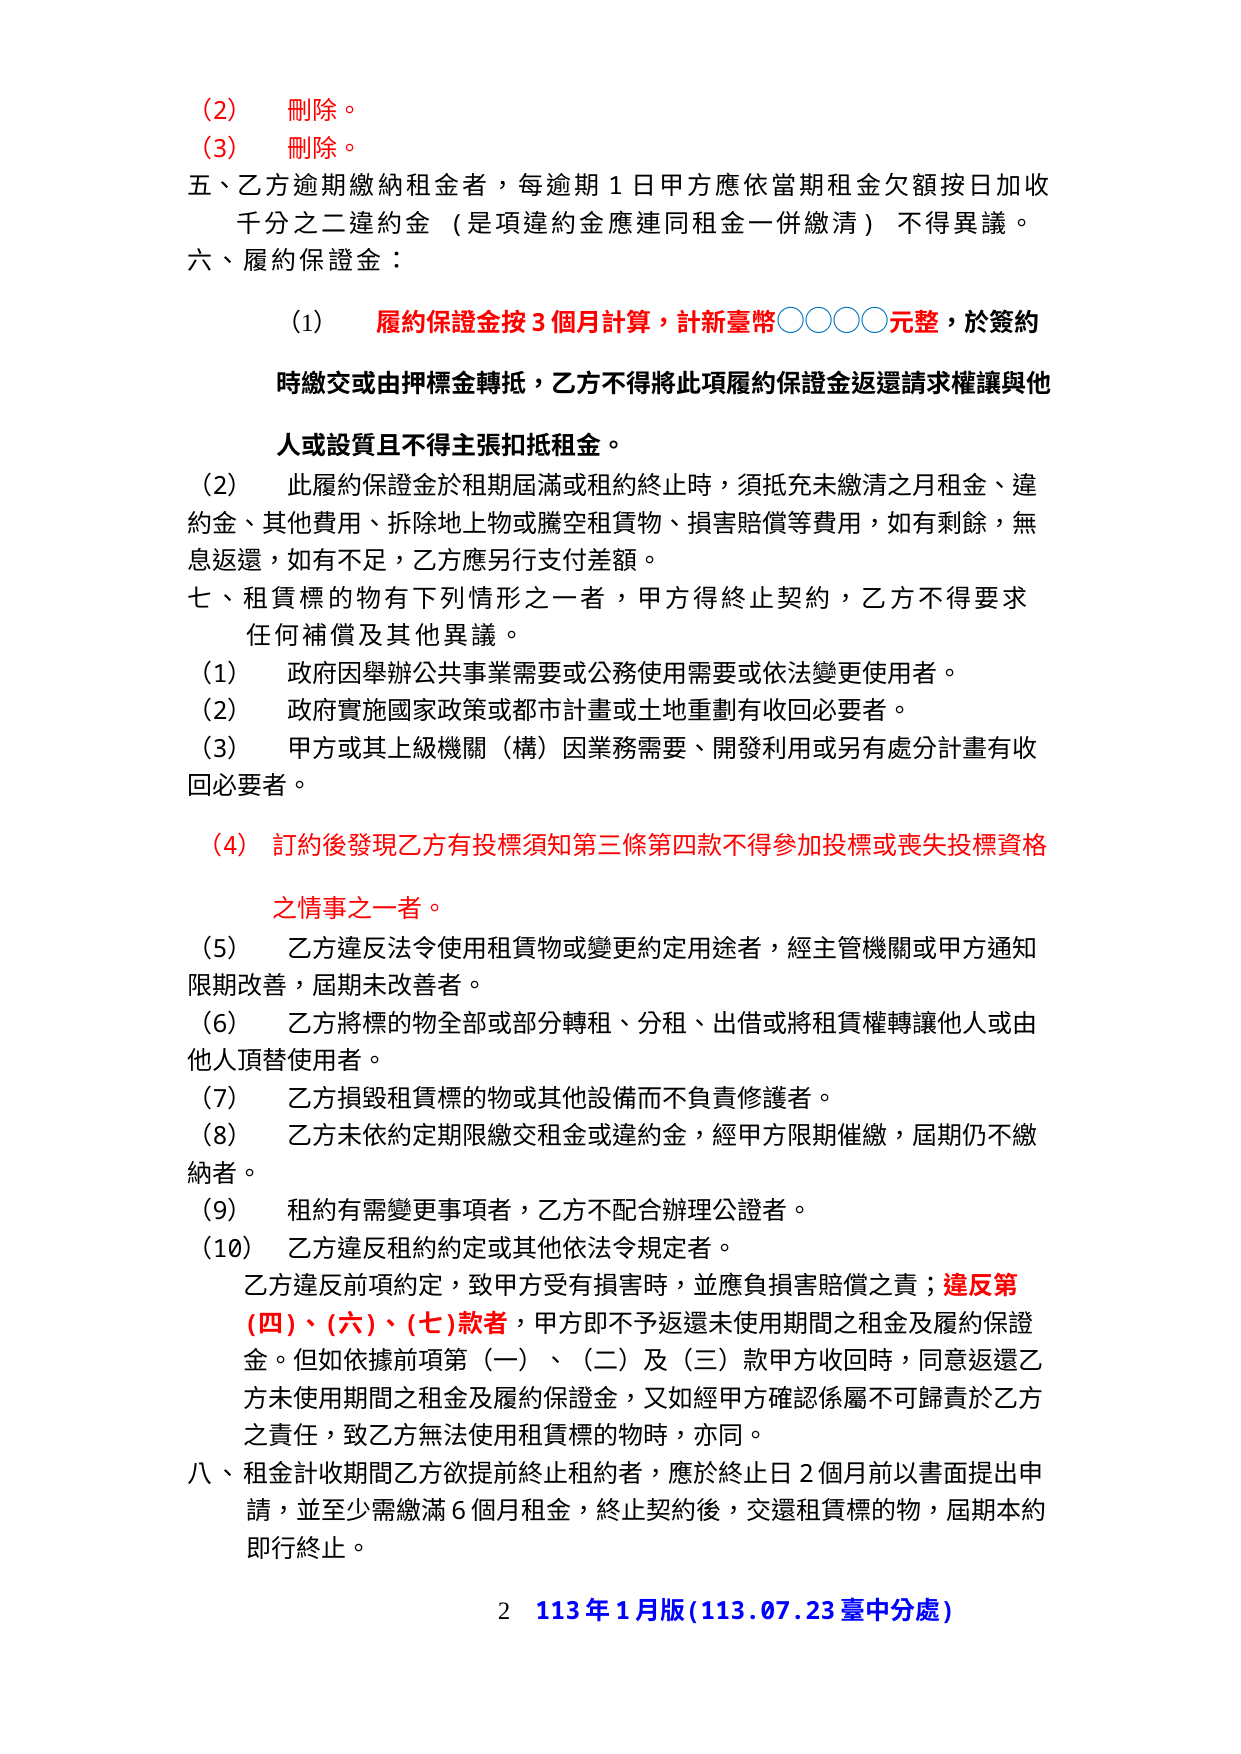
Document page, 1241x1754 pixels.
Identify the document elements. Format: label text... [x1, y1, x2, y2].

list 乙方將標的物全部或部分轉租、分租、出借或將租賃權轉讓他人或由他人頂替使用者。 [187, 1002, 1047, 1077]
text 五、乙方逾期繳納租金者，每逾期1日甲方應依當期租金欠額按日加收千分之二違約金 (是項違約金應連同租金一併繳清) 不得異議。 [187, 164, 1053, 239]
text 七、租賃標的物有下列情形之一者，甲方得終止契約，乙方不得要求任何補償及其他異議。 [187, 577, 1053, 652]
list 政府因舉辦公共事業需要或公務使用需要或依法變更使用者。 [187, 652, 1047, 689]
text 乙方違反前項約定，致甲方受有損害時，並應負損害賠償之責；違反第(四)、(六)、(七)款者，甲方即不予返還未使用期間之租金及履約保證金。但如依據前項第（一）、（二）及（三）款甲方收回時，同意返還乙方未使用期間之租金及履約保證金，又如經甲方確認係屬不可歸責於乙方之責任，致乙方無法使用租賃標的物時，亦同。 [243, 1264, 1047, 1452]
list 甲方或其上級機關（構）因業務需要、開發利用或另有處分計畫有收回必要者。 [187, 727, 1047, 802]
list 乙方違反租約約定或其他依法令規定者。 [187, 1227, 1047, 1264]
list 乙方違反法令使用租賃物或變更約定用途者，經主管機關或甲方通知限期改善，屆期未改善者。 [187, 927, 1047, 1002]
list 政府實施國家政策或都市計畫或土地重劃有收回必要者。 [187, 689, 1047, 727]
list 刪除。 [187, 89, 1047, 127]
list 乙方未依約定期限繳交租金或違約金，經甲方限期催繳，屆期仍不繳納者。 [187, 1114, 1047, 1189]
list 刪除。 [187, 127, 1047, 164]
text 八、租金計收期間乙方欲提前終止租約者，應於終止日2個月前以書面提出申請，並至少需繳滿6個月租金，終止契約後，交還租賃標的物，屆期本約即行終止。 [187, 1452, 1053, 1564]
list 此履約保證金於租期屆滿或租約終止時，須抵充未繳清之月租金、違約金、其他費用、拆除地上物或騰空租賃物、損害賠償等費用，如有剩餘，無息返還，如有不足，乙方應另行支付差額。 [187, 464, 1047, 577]
list 履約保證金按3個月計算，計新臺幣○○○○元整，於簽約時繳交或由押標金轉抵，乙方不得將此項履約保證金返還請求權讓與他人或設質且不得主張扣抵租金。 [276, 277, 1053, 464]
text 六、履約保證金： [187, 239, 1053, 277]
list 訂約後發現乙方有投標須知第三條第四款不得參加投標或喪失投標資格之情事之一者。 [198, 802, 1053, 927]
list 乙方損毀租賃標的物或其他設備而不負責修護者。 [187, 1077, 1047, 1114]
list 租約有需變更事項者，乙方不配合辦理公證者。 [187, 1189, 1047, 1227]
